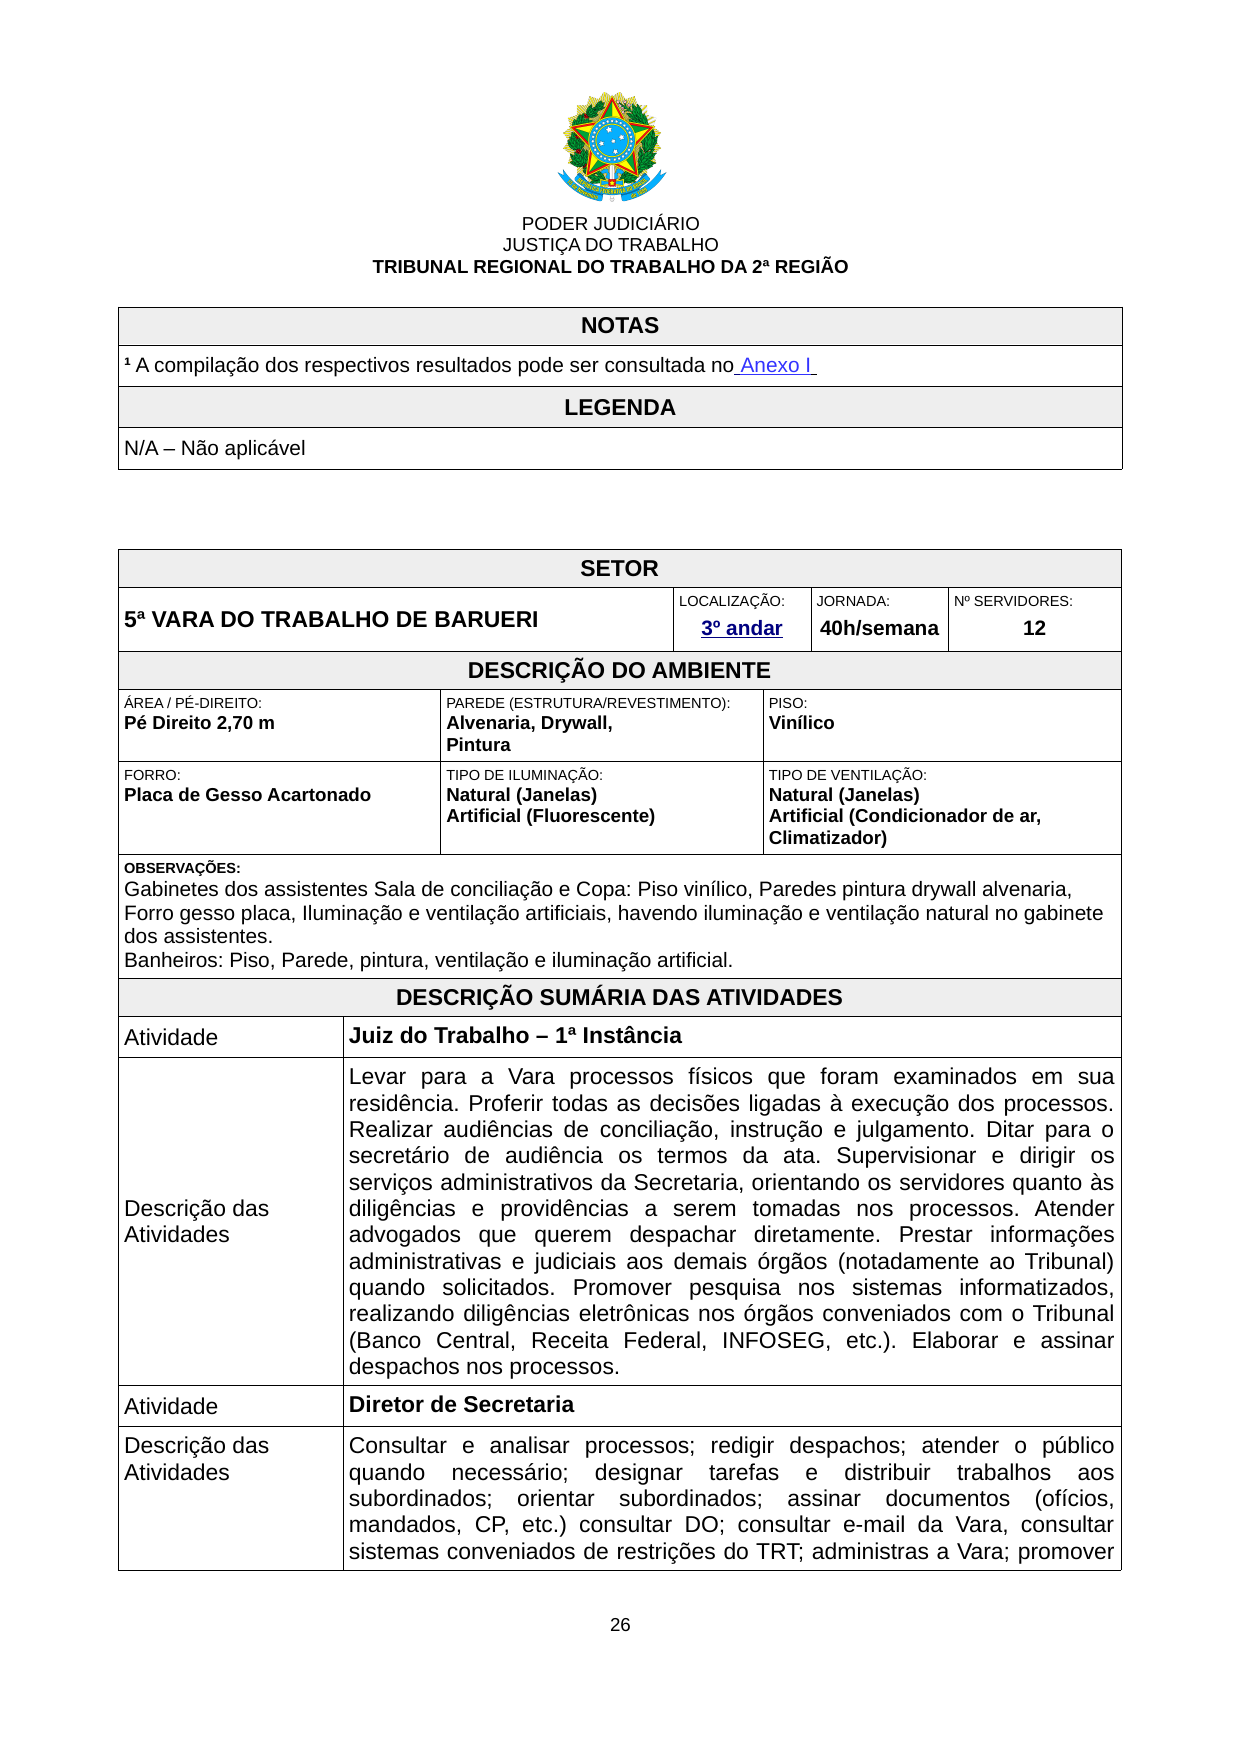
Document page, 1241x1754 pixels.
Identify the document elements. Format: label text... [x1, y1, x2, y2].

table_cell DESCRIÇÃO SUMÁRIA DAS ATIVIDADES [119, 979, 1121, 1016]
table_cell Levar para a Vara processos físicos que foram examinados em sua residência. Proferir todas as decisões ligadas à execução dos processos. Realizar audiências de conciliação, instrução e julgamento. Ditar para o secretário de audiência os termos da ata. Supervisionar e dirigir os serviços administrativos da Secretaria, orientando os servidores quanto às diligências e providências a serem tomadas nos processos. Atender advogados que querem despachar diretamente. Prestar informações administrativas e judiciais aos demais órgãos (notadamente ao Tribunal) quando solicitados. Promover pesquisa nos sistemas informatizados, realizando diligências eletrônicas nos órgãos conveniados com o Tribunal (Banco Central, Receita Federal, INFOSEG, etc.). Elaborar e assinar despachos nos processos. [344, 1058, 1121, 1385]
table_cell Juiz do Trabalho – 1ª Instância [344, 1017, 1121, 1057]
table_cell DESCRIÇÃO DO AMBIENTE [119, 652, 1121, 689]
table_cell OBSERVAÇÕES: Gabinetes dos assistentes Sala de conciliação e Copa: Piso vinílico, Paredes pintura drywall alvenaria, Forro gesso placa, Iluminação e ventilação artificiais, havendo iluminação e ventilação natural no gabinete dos assistentes. Banheiros: Piso, Parede, pintura, ventilação e iluminação artificial. [119, 855, 1121, 978]
table_cell Consultar e analisar processos; redigir despachos; atender o público quando necessário; designar tarefas e distribuir trabalhos aos subordinados; orientar subordinados; assinar documentos (ofícios, mandados, CP, etc.) consultar DO; consultar e-mail da Vara, consultar sistemas conveniados de restrições do TRT; administras a Vara; promover [344, 1427, 1121, 1570]
table_cell LEGENDA [119, 387, 1122, 427]
table_cell ¹ A compilação dos respectivos resultados pode ser consultada no Anexo I [119, 346, 1122, 386]
table_cell ÁREA / PÉ-DIREITO: Pé Direito 2,70 m [119, 690, 440, 761]
table_cell Descrição das Atividades [119, 1058, 343, 1385]
table_cell PISO: Vinílico [764, 690, 1121, 761]
table_cell LOCALIZAÇÃO: 3º andar [674, 588, 811, 651]
table_cell Nº SERVIDORES: 12 [949, 588, 1121, 651]
table_cell Atividade [119, 1017, 343, 1057]
table_cell Descrição das Atividades [119, 1427, 343, 1570]
table_cell FORRO: Placa de Gesso Acartonado [119, 762, 440, 854]
table_cell N/A – Não aplicável [119, 428, 1122, 469]
table_cell TIPO DE ILUMINAÇÃO: Natural (Janelas) Artificial (Fluorescente) [441, 762, 763, 854]
table_cell Atividade [119, 1386, 343, 1426]
table_cell PAREDE (ESTRUTURA/REVESTIMENTO): Alvenaria, Drywall, Pintura [441, 690, 763, 761]
table_cell JORNADA: 40h/semana [812, 588, 948, 651]
table_header SETOR [119, 550, 1121, 587]
table_cell TIPO DE VENTILAÇÃO: Natural (Janelas) Artificial (Condicionador de ar, Climatizador) [764, 762, 1121, 854]
table_cell 5ª VARA DO TRABALHO DE BARUERI [119, 588, 673, 651]
table_cell NOTAS [119, 308, 1122, 344]
table_cell Diretor de Secretaria [344, 1386, 1121, 1426]
